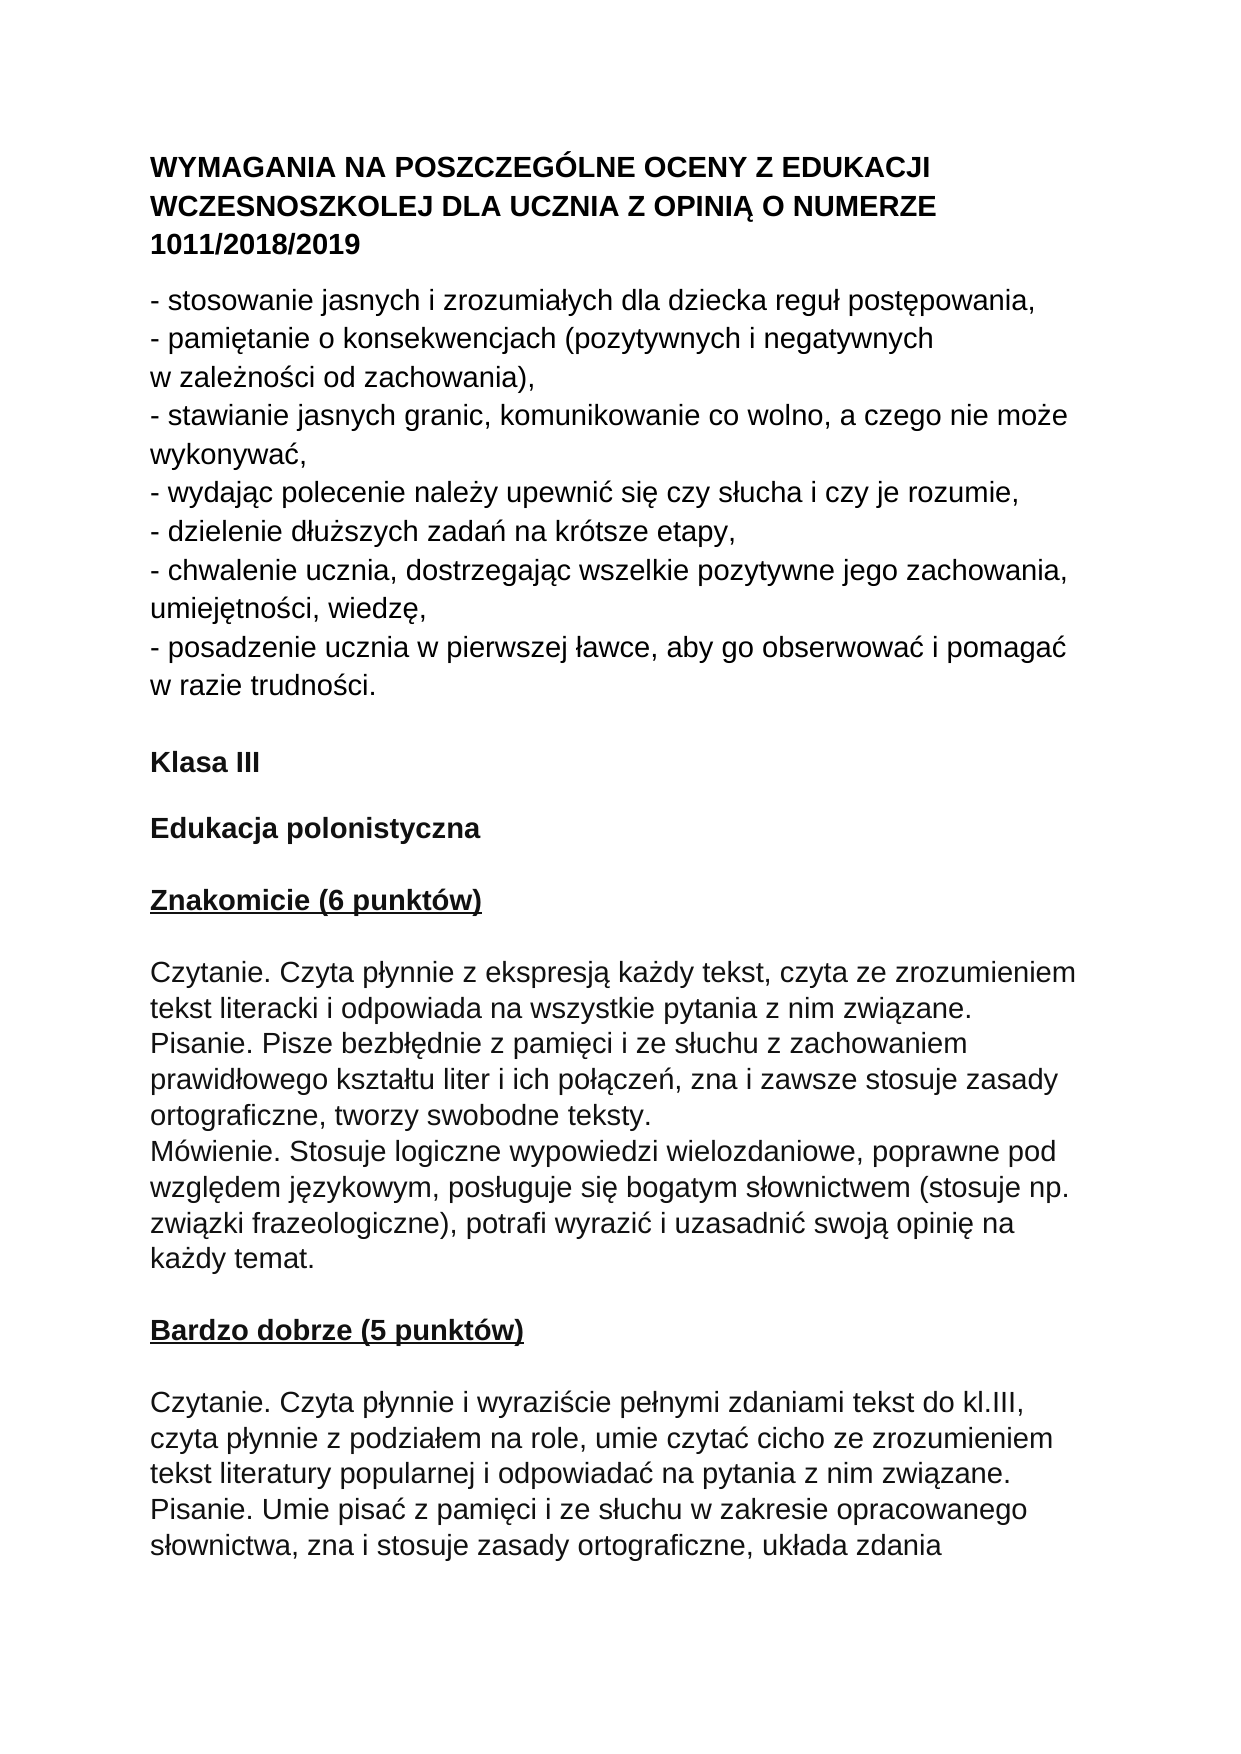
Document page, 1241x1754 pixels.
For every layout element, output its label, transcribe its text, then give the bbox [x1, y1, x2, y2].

text Edukacja polonistyczna [150, 781, 1090, 845]
text - pamiętanie o konsekwencjach (pozytywnych i negatywnych w zależności od zachowania), [150, 321, 1090, 393]
text - chwalenie ucznia, dostrzegając wszelkie pozytywne jego zachowania, umiejętności, wiedzę, [150, 553, 1090, 625]
text - posadzenie ucznia w pierwszej ławce, aby go obserwować i pomagać w razie trudności. [150, 630, 1090, 702]
text Mówienie. Stosuje logiczne wypowiedzi wielozdaniowe, poprawne pod względem językowym, posługuje się bogatym słownictwem (stosuje np. związki frazeologiczne), potrafi wyrazić i uzasadnić swoją opinię na każdy temat. [150, 1134, 1090, 1275]
text - wydając polecenie należy upewnić się czy słucha i czy je rozumie, [150, 476, 1090, 509]
text Czytanie. Czyta płynnie i wyraziście pełnymi zdaniami tekst do kl.III, czyta płynnie z podziałem na role, umie czytać cicho ze zrozumieniem tekst literatury popularnej i odpowiadać na pytania z nim związane. [150, 1385, 1090, 1490]
text Pisanie. Umie pisać z pamięci i ze słuchu w zakresie opracowanego słownictwa, zna i stosuje zasady ortograficzne, układa zdania [150, 1492, 1090, 1562]
text - dzielenie dłuższych zadań na krótsze etapy, [150, 514, 1090, 548]
text Znakomicie (6 punktów) [150, 883, 1090, 952]
text - stosowanie jasnych i zrozumiałych dla dziecka reguł postępowania, [150, 283, 1090, 316]
text - stawianie jasnych granic, komunikowanie co wolno, a czego nie może wykonywać, [150, 398, 1090, 471]
text WYMAGANIA NA POSZCZEGÓLNE OCENY Z EDUKACJI WCZESNOSZKOLEJ DLA UCZNIA Z OPINIĄ O NUMERZE 1011/2018/2019 [150, 150, 1090, 261]
text Klasa III [150, 745, 1090, 779]
text Bardzo dobrze (5 punktów) [150, 1313, 1090, 1382]
text Pisanie. Pisze bezbłędnie z pamięci i ze słuchu z zachowaniem prawidłowego kształtu liter i ich połączeń, zna i zawsze stosuje zasady ortograficzne, tworzy swobodne teksty. [150, 1026, 1090, 1132]
text Czytanie. Czyta płynnie z ekspresją każdy tekst, czyta ze zrozumieniem tekst literacki i odpowiada na wszystkie pytania z nim związane. [150, 955, 1090, 1024]
